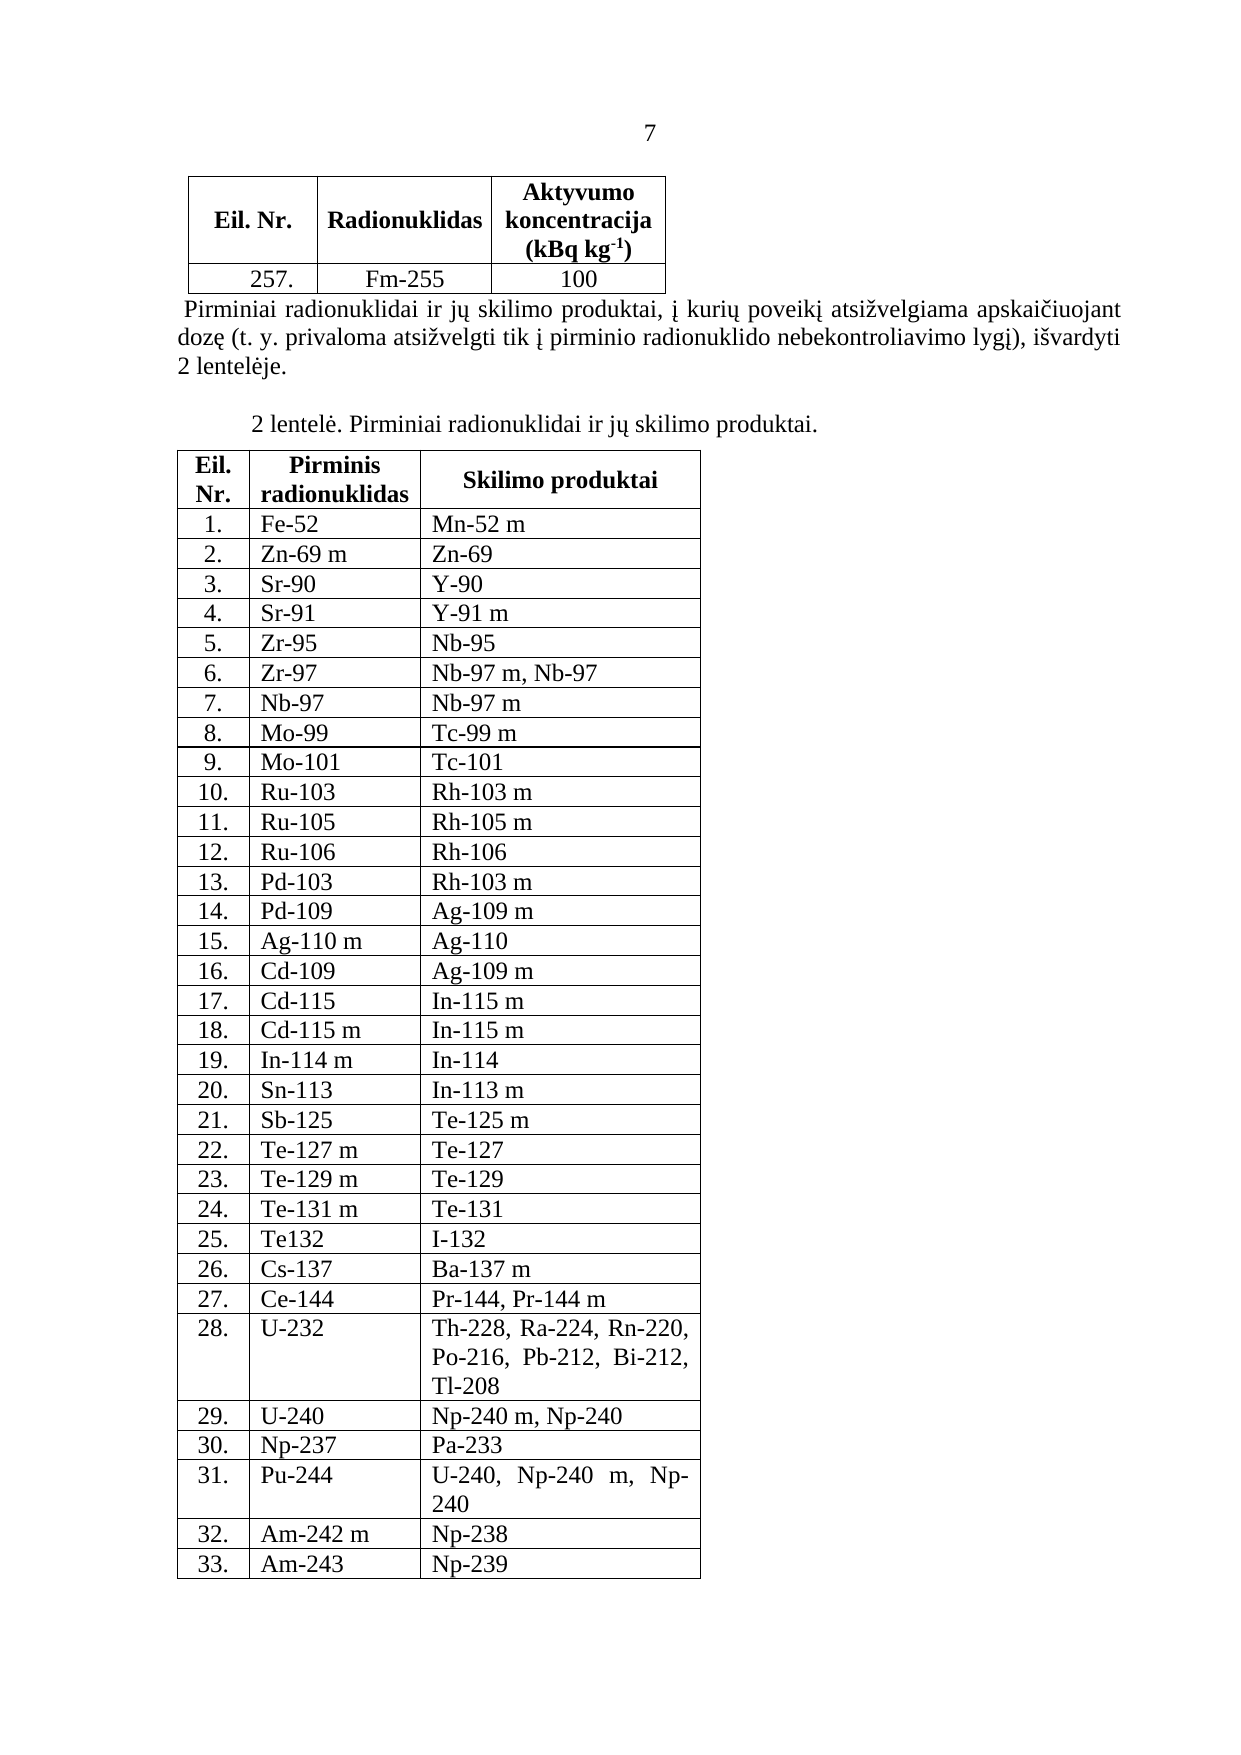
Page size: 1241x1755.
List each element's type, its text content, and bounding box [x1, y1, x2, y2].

table_cell Y-90 [421, 569, 700, 597]
table_cell In-113 m [421, 1075, 700, 1104]
table_cell Fm-255 [318, 264, 491, 293]
table_cell Am-243 [250, 1549, 420, 1577]
table_cell Fe-52 [250, 509, 420, 538]
table_cell Ag-109 m [421, 956, 700, 985]
table_cell Mn-52 m [421, 509, 700, 538]
table_cell Te-129 [421, 1165, 700, 1193]
table_cell In-115 m [421, 986, 700, 1014]
table_cell Np-239 [421, 1549, 700, 1577]
table_header Eil. Nr. [189, 177, 317, 263]
table_cell 23. [178, 1165, 249, 1193]
table_cell U-240, Np-240 m, Np-240 [421, 1460, 700, 1518]
table_cell 28. [178, 1314, 249, 1400]
table_cell 27. [178, 1284, 249, 1312]
table_header Aktyvumo koncentracija (kBq kg-1) [492, 177, 665, 263]
table_cell 22. [178, 1135, 249, 1163]
table_cell Ce-144 [250, 1284, 420, 1312]
table_header Radionuklidas [318, 177, 491, 263]
table_cell Sn-113 [250, 1075, 420, 1104]
table_cell 7. [178, 688, 249, 717]
table_cell Nb-97 [250, 688, 420, 717]
table_cell Cd-115 m [250, 1016, 420, 1044]
table_cell Tc-99 m [421, 718, 700, 746]
table_cell 24. [178, 1194, 249, 1223]
table_cell 257. [189, 264, 317, 293]
table_cell Te-127 [421, 1135, 700, 1163]
table_cell Ru-106 [250, 837, 420, 866]
table_cell 15. [178, 926, 249, 955]
table_cell Zr-97 [250, 658, 420, 687]
table_cell Np-240 m, Np-240 [421, 1401, 700, 1429]
table_cell Pu-244 [250, 1460, 420, 1518]
table_cell 100 [492, 264, 665, 293]
table_cell Pr-144, Pr-144 m [421, 1284, 700, 1312]
table_cell Sr-90 [250, 569, 420, 597]
table_cell Rh-103 m [421, 777, 700, 806]
table_cell Mo-99 [250, 718, 420, 746]
table_cell In-114 [421, 1045, 700, 1074]
table_cell Mo-101 [250, 748, 420, 776]
text 2 lentelė. Pirminiai radionuklidai ir jų skilimo produktai. [177, 409, 1122, 437]
table_cell Sb-125 [250, 1105, 420, 1134]
table_cell Pa-233 [421, 1431, 700, 1459]
table_cell 16. [178, 956, 249, 985]
table_cell 8. [178, 718, 249, 746]
table_cell Zn-69 [421, 539, 700, 568]
table_cell Zr-95 [250, 628, 420, 657]
table_cell Sr-91 [250, 599, 420, 627]
table_cell Ba-137 m [421, 1254, 700, 1283]
table_cell Am-242 m [250, 1519, 420, 1548]
table_cell Ag-110 [421, 926, 700, 955]
table_cell In-115 m [421, 1016, 700, 1044]
table_cell Zn-69 m [250, 539, 420, 568]
table_cell Cd-109 [250, 956, 420, 985]
table_cell Ru-105 [250, 807, 420, 836]
table_cell 31. [178, 1460, 249, 1518]
table_cell Ag-109 m [421, 896, 700, 925]
table_cell 9. [178, 748, 249, 776]
table_cell Nb-95 [421, 628, 700, 657]
table_header Skilimo produktai [421, 451, 700, 508]
table_cell 4. [178, 599, 249, 627]
table_cell 30. [178, 1431, 249, 1459]
table_cell 19. [178, 1045, 249, 1074]
table_cell Nb-97 m [421, 688, 700, 717]
table_cell Te-131 m [250, 1194, 420, 1223]
table_header Pirminis radionuklidas [250, 451, 420, 508]
text Pirminiai radionuklidai ir jų skilimo produktai, į kurių poveikį atsižvelgiama apskaičiuojant dozę (t. y. privaloma atsižvelgti tik į pirminio radionuklido nebekontroliavimo lygį), išvardyti 2 lentelėje. [177, 294, 1122, 380]
table_cell 25. [178, 1224, 249, 1253]
table_cell 1. [178, 509, 249, 538]
table_cell 29. [178, 1401, 249, 1429]
table_cell Te-127 m [250, 1135, 420, 1163]
table_cell Tc-101 [421, 748, 700, 776]
table_cell In-114 m [250, 1045, 420, 1074]
table_cell 17. [178, 986, 249, 1014]
table_cell 2. [178, 539, 249, 568]
table_cell 20. [178, 1075, 249, 1104]
table_cell 26. [178, 1254, 249, 1283]
table_cell U-232 [250, 1314, 420, 1400]
table_cell 12. [178, 837, 249, 866]
table_cell 33. [178, 1549, 249, 1577]
table_header Eil. Nr. [178, 451, 249, 508]
table_cell Th-228, Ra-224, Rn-220, Po-216, Pb-212, Bi-212, Tl-208 [421, 1314, 700, 1400]
table_cell Cs-137 [250, 1254, 420, 1283]
table_cell Np-238 [421, 1519, 700, 1548]
table_cell Rh-106 [421, 837, 700, 866]
table_cell 32. [178, 1519, 249, 1548]
table_cell 3. [178, 569, 249, 597]
table_cell U-240 [250, 1401, 420, 1429]
table_cell 21. [178, 1105, 249, 1134]
table_cell 5. [178, 628, 249, 657]
table_cell Te-129 m [250, 1165, 420, 1193]
table_cell 6. [178, 658, 249, 687]
table_cell Te132 [250, 1224, 420, 1253]
table_cell Te-125 m [421, 1105, 700, 1134]
table_cell Te-131 [421, 1194, 700, 1223]
table_cell Pd-103 [250, 867, 420, 895]
table_cell Rh-105 m [421, 807, 700, 836]
table_cell 11. [178, 807, 249, 836]
table_cell Ag-110 m [250, 926, 420, 955]
table_cell 14. [178, 896, 249, 925]
table_cell Cd-115 [250, 986, 420, 1014]
table_cell 18. [178, 1016, 249, 1044]
table_cell Np-237 [250, 1431, 420, 1459]
table_cell 10. [178, 777, 249, 806]
table_cell Nb-97 m, Nb-97 [421, 658, 700, 687]
table_cell I-132 [421, 1224, 700, 1253]
table_cell Ru-103 [250, 777, 420, 806]
table_cell 13. [178, 867, 249, 895]
table_cell Pd-109 [250, 896, 420, 925]
table_cell Y-91 m [421, 599, 700, 627]
table_cell Rh-103 m [421, 867, 700, 895]
